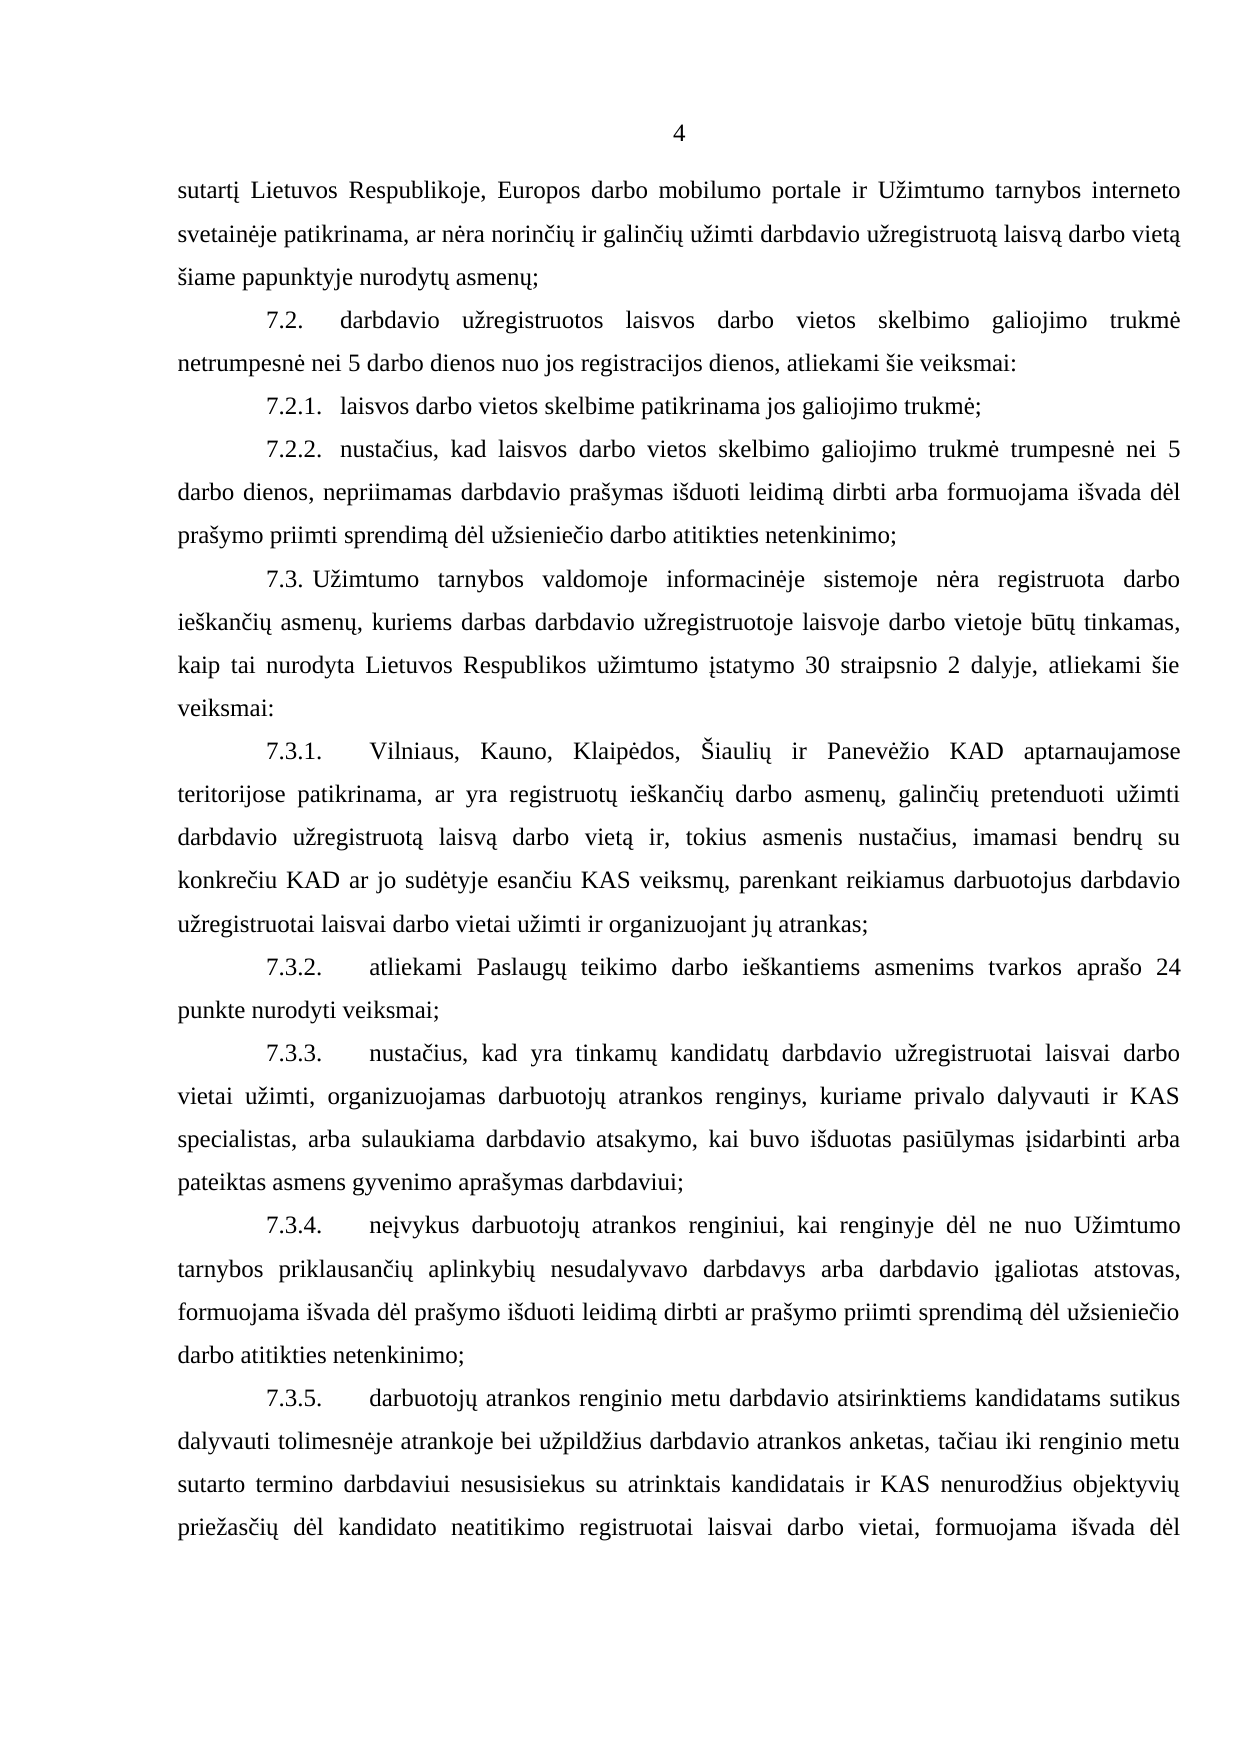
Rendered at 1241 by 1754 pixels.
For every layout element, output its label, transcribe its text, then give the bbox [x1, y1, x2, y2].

text 7.3.2. atliekami Paslaugų teikimo darbo ieškantiems asmenims tvarkos aprašo 24 punkte nurodyti veiksmai; [177, 952, 1181, 1024]
text 7.3. Užimtumo tarnybos valdomoje informacinėje sistemoje nėra registruota darbo ieškančių asmenų, kuriems darbas darbdavio užregistruotoje laisvoje darbo vietoje būtų tinkamas, kaip tai nurodyta Lietuvos Respublikos užimtumo įstatymo 30 straipsnio 2 dalyje, atliekami šie veiksmai: [177, 564, 1181, 722]
text sutartį Lietuvos Respublikoje, Europos darbo mobilumo portale ir Užimtumo tarnybos interneto svetainėje patikrinama, ar nėra norinčių ir galinčių užimti darbdavio užregistruotą laisvą darbo vietą šiame papunktyje nurodytų asmenų; [177, 176, 1181, 291]
text 7.2. darbdavio užregistruotos laisvos darbo vietos skelbimo galiojimo trukmė netrumpesnė nei 5 darbo dienos nuo jos registracijos dienos, atliekami šie veiksmai: [177, 305, 1181, 377]
text 7.3.1. Vilniaus, Kauno, Klaipėdos, Šiaulių ir Panevėžio KAD aptarnaujamose teritorijose patikrinama, ar yra registruotų ieškančių darbo asmenų, galinčių pretenduoti užimti darbdavio užregistruotą laisvą darbo vietą ir, tokius asmenis nustačius, imamasi bendrų su konkrečiu KAD ar jo sudėtyje esančiu KAS veiksmų, parenkant reikiamus darbuotojus darbdavio užregistruotai laisvai darbo vietai užimti ir organizuojant jų atrankas; [177, 736, 1181, 937]
text 7.2.1. laisvos darbo vietos skelbime patikrinama jos galiojimo trukmė; [177, 391, 1181, 420]
text 7.3.4. neįvykus darbuotojų atrankos renginiui, kai renginyje dėl ne nuo Užimtumo tarnybos priklausančių aplinkybių nesudalyvavo darbdavys arba darbdavio įgaliotas atstovas, formuojama išvada dėl prašymo išduoti leidimą dirbti ar prašymo priimti sprendimą dėl užsieniečio darbo atitikties netenkinimo; [177, 1211, 1181, 1369]
text 7.2.2. nustačius, kad laisvos darbo vietos skelbimo galiojimo trukmė trumpesnė nei 5 darbo dienos, nepriimamas darbdavio prašymas išduoti leidimą dirbti arba formuojama išvada dėl prašymo priimti sprendimą dėl užsieniečio darbo atitikties netenkinimo; [177, 434, 1181, 549]
text 7.3.5. darbuotojų atrankos renginio metu darbdavio atsirinktiems kandidatams sutikus dalyvauti tolimesnėje atrankoje bei užpildžius darbdavio atrankos anketas, tačiau iki renginio metu sutarto termino darbdaviui nesusisiekus su atrinktais kandidatais ir KAS nenurodžius objektyvių priežasčių dėl kandidato neatitikimo registruotai laisvai darbo vietai, formuojama išvada dėl [177, 1383, 1181, 1541]
text 7.3.3. nustačius, kad yra tinkamų kandidatų darbdavio užregistruotai laisvai darbo vietai užimti, organizuojamas darbuotojų atrankos renginys, kuriame privalo dalyvauti ir KAS specialistas, arba sulaukiama darbdavio atsakymo, kai buvo išduotas pasiūlymas įsidarbinti arba pateiktas asmens gyvenimo aprašymas darbdaviui; [177, 1038, 1181, 1196]
